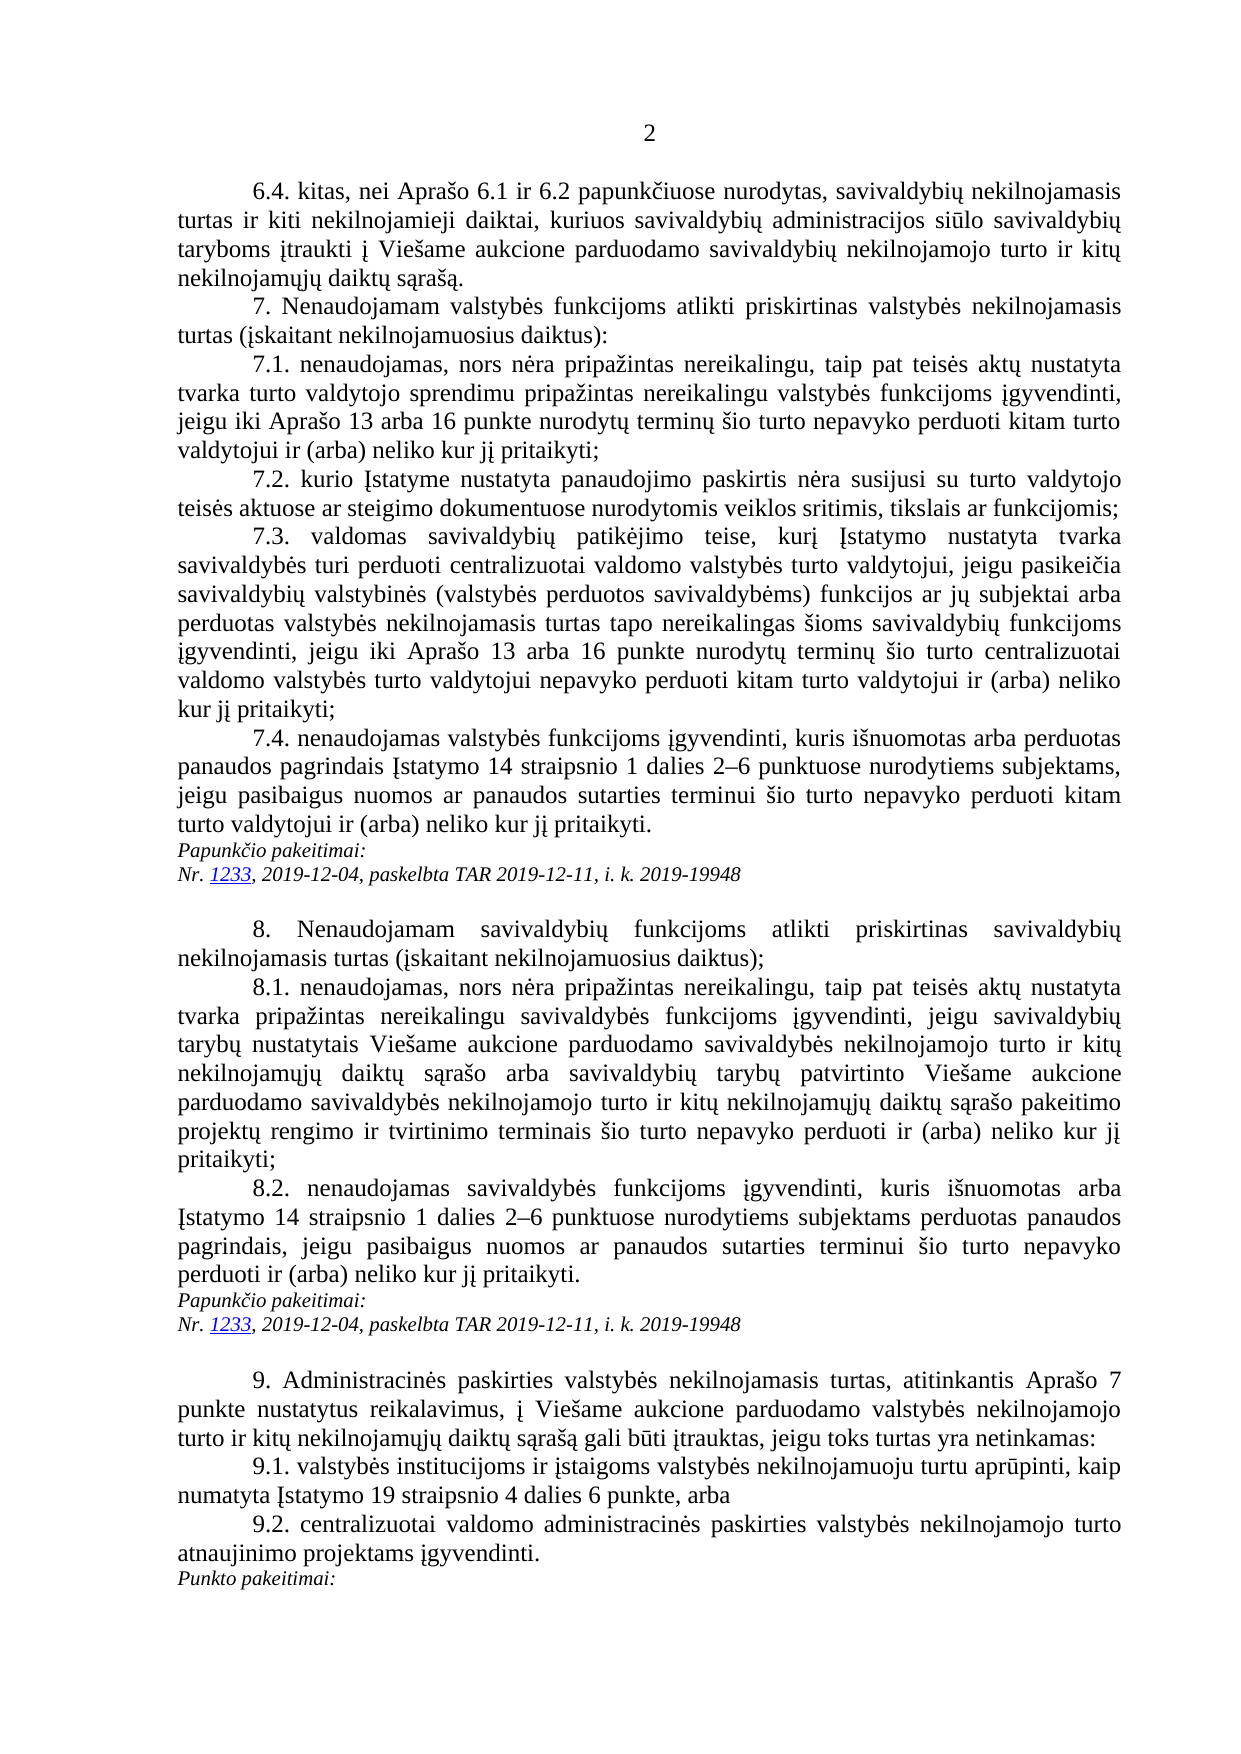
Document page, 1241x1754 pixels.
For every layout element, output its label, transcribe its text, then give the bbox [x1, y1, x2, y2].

text 9.2. centralizuotai valdomo administracinės paskirties valstybės nekilnojamojo turto atnaujinimo projektams įgyvendinti. [177, 1509, 1122, 1566]
text Papunkčio pakeitimai: [177, 1288, 1122, 1312]
text 8.2. nenaudojamas savivaldybės funkcijoms įgyvendinti, kuris išnuomotas arba Įstatymo 14 straipsnio 1 dalies 2–6 punktuose nurodytiems subjektams perduotas panaudos pagrindais, jeigu pasibaigus nuomos ar panaudos sutarties terminui šio turto nepavyko perduoti ir (arba) neliko kur jį pritaikyti. [177, 1173, 1122, 1288]
text 7.2. kurio Įstatyme nustatyta panaudojimo paskirtis nėra susijusi su turto valdytojo teisės aktuose ar steigimo dokumentuose nurodytomis veiklos sritimis, tikslais ar funkcijomis; [177, 464, 1122, 521]
text 7.4. nenaudojamas valstybės funkcijoms įgyvendinti, kuris išnuomotas arba perduotas panaudos pagrindais Įstatymo 14 straipsnio 1 dalies 2–6 punktuose nurodytiems subjektams, jeigu pasibaigus nuomos ar panaudos sutarties terminui šio turto nepavyko perduoti kitam turto valdytojui ir (arba) neliko kur jį pritaikyti. [177, 723, 1122, 838]
text 7.3. valdomas savivaldybių patikėjimo teise, kurį Įstatymo nustatyta tvarka savivaldybės turi perduoti centralizuotai valdomo valstybės turto valdytojui, jeigu pasikeičia savivaldybių valstybinės (valstybės perduotos savivaldybėms) funkcijos ar jų subjektai arba perduotas valstybės nekilnojamasis turtas tapo nereikalingas šioms savivaldybių funkcijoms įgyvendinti, jeigu iki Aprašo 13 arba 16 punkte nurodytų terminų šio turto centralizuotai valdomo valstybės turto valdytojui nepavyko perduoti kitam turto valdytojui ir (arba) neliko kur jį pritaikyti; [177, 521, 1122, 723]
text Papunkčio pakeitimai: [177, 838, 1122, 862]
text 7. Nenaudojamam valstybės funkcijoms atlikti priskirtinas valstybės nekilnojamasis turtas (įskaitant nekilnojamuosius daiktus): [177, 291, 1122, 349]
text Nr. 1233, 2019-12-04, paskelbta TAR 2019-12-11, i. k. 2019-19948 [177, 862, 1122, 886]
text 6.4. kitas, nei Aprašo 6.1 ir 6.2 papunkčiuose nurodytas, savivaldybių nekilnojamasis turtas ir kiti nekilnojamieji daiktai, kuriuos savivaldybių administracijos siūlo savivaldybių taryboms įtraukti į Viešame aukcione parduodamo savivaldybių nekilnojamojo turto ir kitų nekilnojamųjų daiktų sąrašą. [177, 176, 1122, 291]
text Nr. 1233, 2019-12-04, paskelbta TAR 2019-12-11, i. k. 2019-19948 [177, 1312, 1122, 1336]
text 8.1. nenaudojamas, nors nėra pripažintas nereikalingu, taip pat teisės aktų nustatyta tvarka pripažintas nereikalingu savivaldybės funkcijoms įgyvendinti, jeigu savivaldybių tarybų nustatytais Viešame aukcione parduodamo savivaldybės nekilnojamojo turto ir kitų nekilnojamųjų daiktų sąrašo arba savivaldybių tarybų patvirtinto Viešame aukcione parduodamo savivaldybės nekilnojamojo turto ir kitų nekilnojamųjų daiktų sąrašo pakeitimo projektų rengimo ir tvirtinimo terminais šio turto nepavyko perduoti ir (arba) neliko kur jį pritaikyti; [177, 972, 1122, 1173]
text 8. Nenaudojamam savivaldybių funkcijoms atlikti priskirtinas savivaldybių nekilnojamasis turtas (įskaitant nekilnojamuosius daiktus); [177, 914, 1122, 972]
text 9.1. valstybės institucijoms ir įstaigoms valstybės nekilnojamuoju turtu aprūpinti, kaip numatyta Įstatymo 19 straipsnio 4 dalies 6 punkte, arba [177, 1451, 1122, 1509]
text Punkto pakeitimai: [177, 1566, 1122, 1590]
text 7.1. nenaudojamas, nors nėra pripažintas nereikalingu, taip pat teisės aktų nustatyta tvarka turto valdytojo sprendimu pripažintas nereikalingu valstybės funkcijoms įgyvendinti, jeigu iki Aprašo 13 arba 16 punkte nurodytų terminų šio turto nepavyko perduoti kitam turto valdytojui ir (arba) neliko kur jį pritaikyti; [177, 349, 1122, 464]
text 9. Administracinės paskirties valstybės nekilnojamasis turtas, atitinkantis Aprašo 7 punkte nustatytus reikalavimus, į Viešame aukcione parduodamo valstybės nekilnojamojo turto ir kitų nekilnojamųjų daiktų sąrašą gali būti įtrauktas, jeigu toks turtas yra netinkamas: [177, 1365, 1122, 1451]
